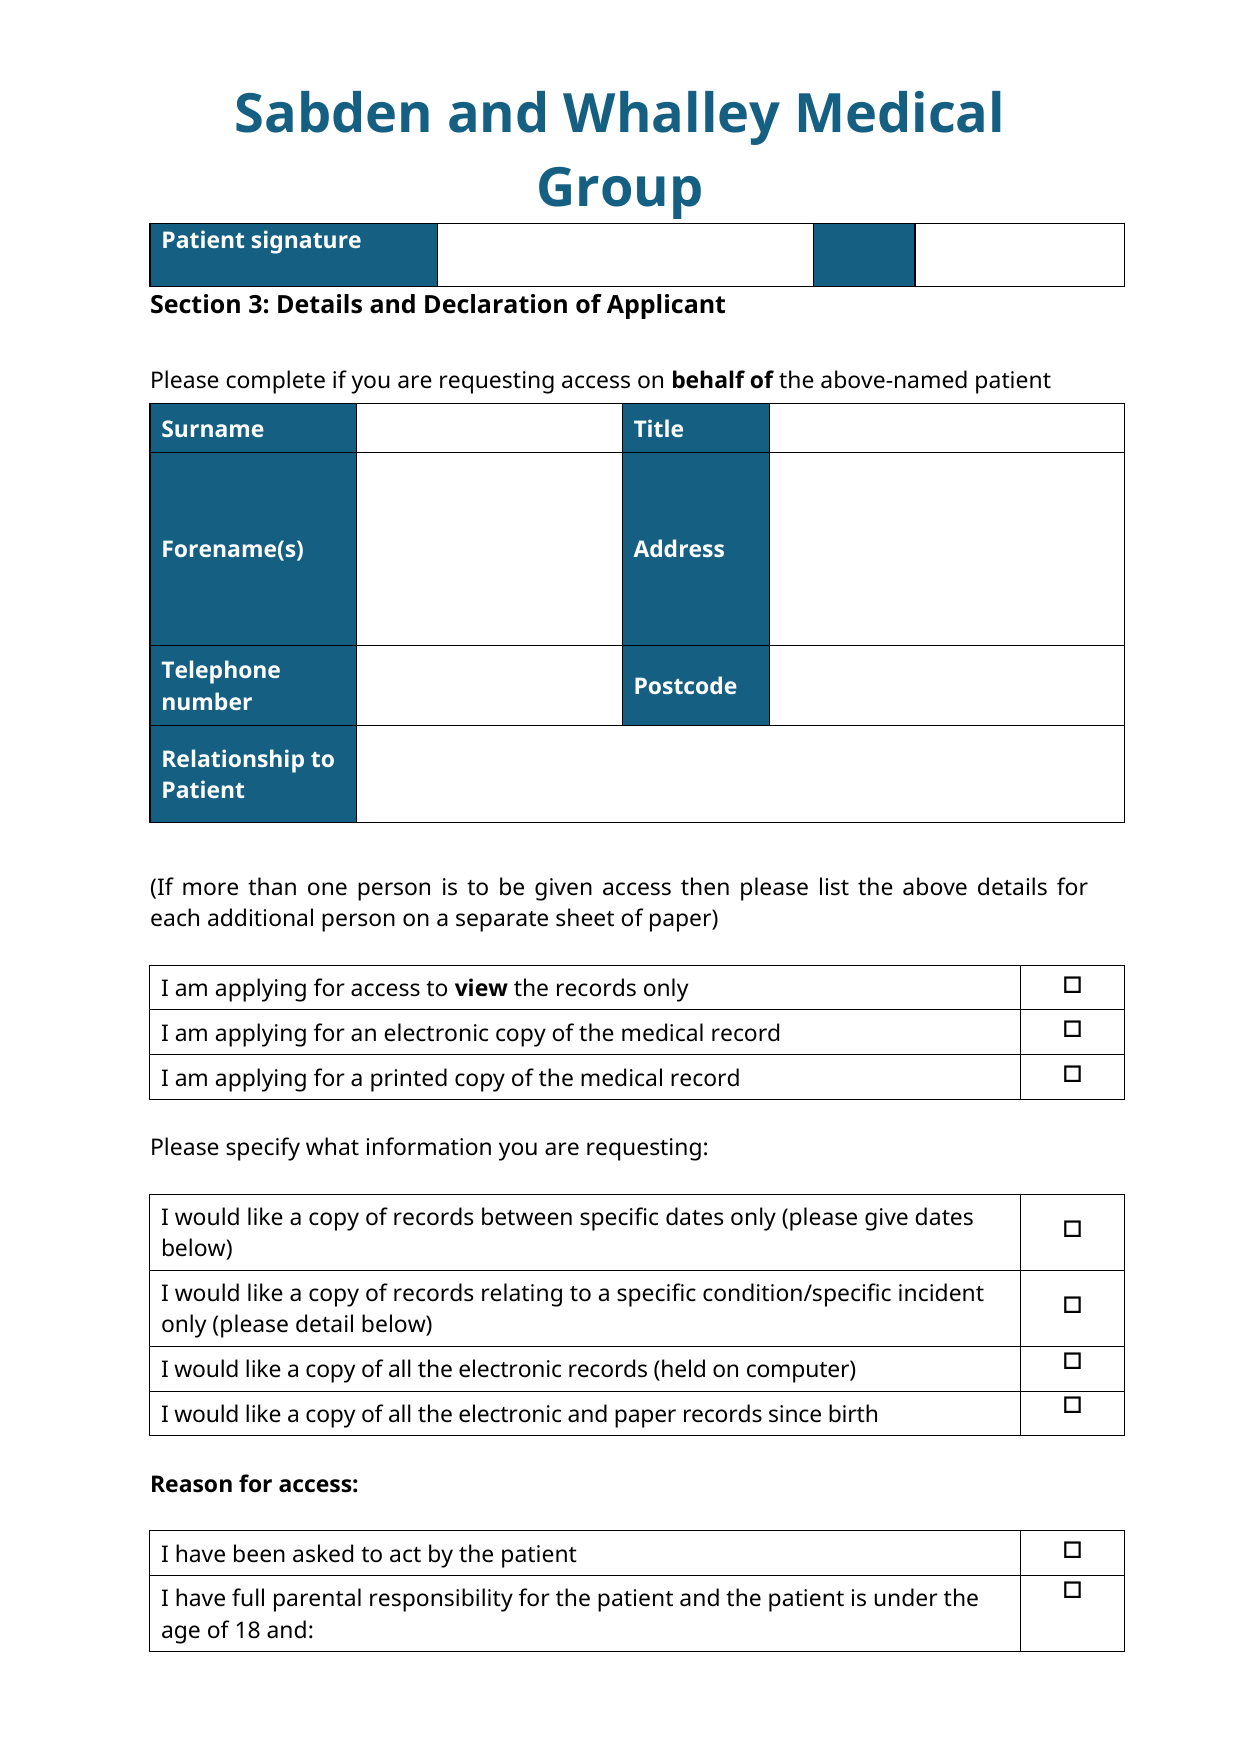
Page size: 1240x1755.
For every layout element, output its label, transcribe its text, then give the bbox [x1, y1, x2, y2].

table_cell  [1021, 1271, 1124, 1346]
table_cell I would like a copy of all the electronic and paper records since birth [150, 1392, 1020, 1435]
table_cell [357, 646, 622, 725]
table_cell [357, 453, 622, 645]
table_cell  [1021, 1392, 1124, 1435]
table_header [357, 404, 622, 452]
table_cell [770, 646, 1124, 725]
table_cell I am applying for a printed copy of the medical record [150, 1055, 1020, 1099]
table_header [916, 224, 1124, 286]
table_cell I would like a copy of all the electronic records (held on computer) [150, 1347, 1020, 1391]
table_header I would like a copy of records between specific dates only (please give dates below) [150, 1195, 1020, 1270]
table_cell I have full parental responsibility for the patient and the patient is under the age of 18 and: Has consented to my making this request, or Is incapable of understanding the request (delete as appropriate) [150, 1576, 1020, 1651]
text Please specify what information you are requesting: [150, 1131, 1089, 1162]
text Please complete if you are requesting access on behalf of the above-named patient [91, 363, 1089, 395]
table_cell Postcode [623, 646, 769, 725]
table_header I am applying for access to view the records only [150, 966, 1020, 1009]
table_header Patient signature [151, 224, 437, 286]
table_cell  [1021, 1576, 1124, 1651]
table_cell I would like a copy of records relating to a specific condition/specific incident only (please detail below) [150, 1271, 1020, 1346]
table_header  [1021, 1531, 1124, 1575]
table_cell  [1021, 1010, 1124, 1054]
table_cell  [1021, 1347, 1124, 1391]
text Section 3: Details and Declaration of Applicant [91, 287, 1089, 321]
table_header  [1021, 1195, 1124, 1270]
table_cell Forename(s) [151, 453, 356, 645]
table_cell I am applying for an electronic copy of the medical record [150, 1010, 1020, 1054]
text (If more than one person is to be given access then please list the above details for each additional person on a separate sheet of paper) [150, 871, 1089, 933]
table_header [770, 404, 1124, 452]
table_header [814, 224, 914, 286]
text Reason for access: [150, 1468, 1089, 1499]
table_cell Relationship to Patient [151, 726, 356, 822]
table_cell [357, 726, 1124, 822]
table_cell Telephone number [151, 646, 356, 725]
table_header I have been asked to act by the patient [150, 1531, 1020, 1575]
table_cell Address [623, 453, 769, 645]
table_header [438, 224, 813, 286]
table_header Surname [151, 404, 356, 452]
table_header Title [623, 404, 769, 452]
table_header  [1021, 966, 1124, 1009]
table_cell [770, 453, 1124, 645]
table_cell  [1021, 1055, 1124, 1099]
